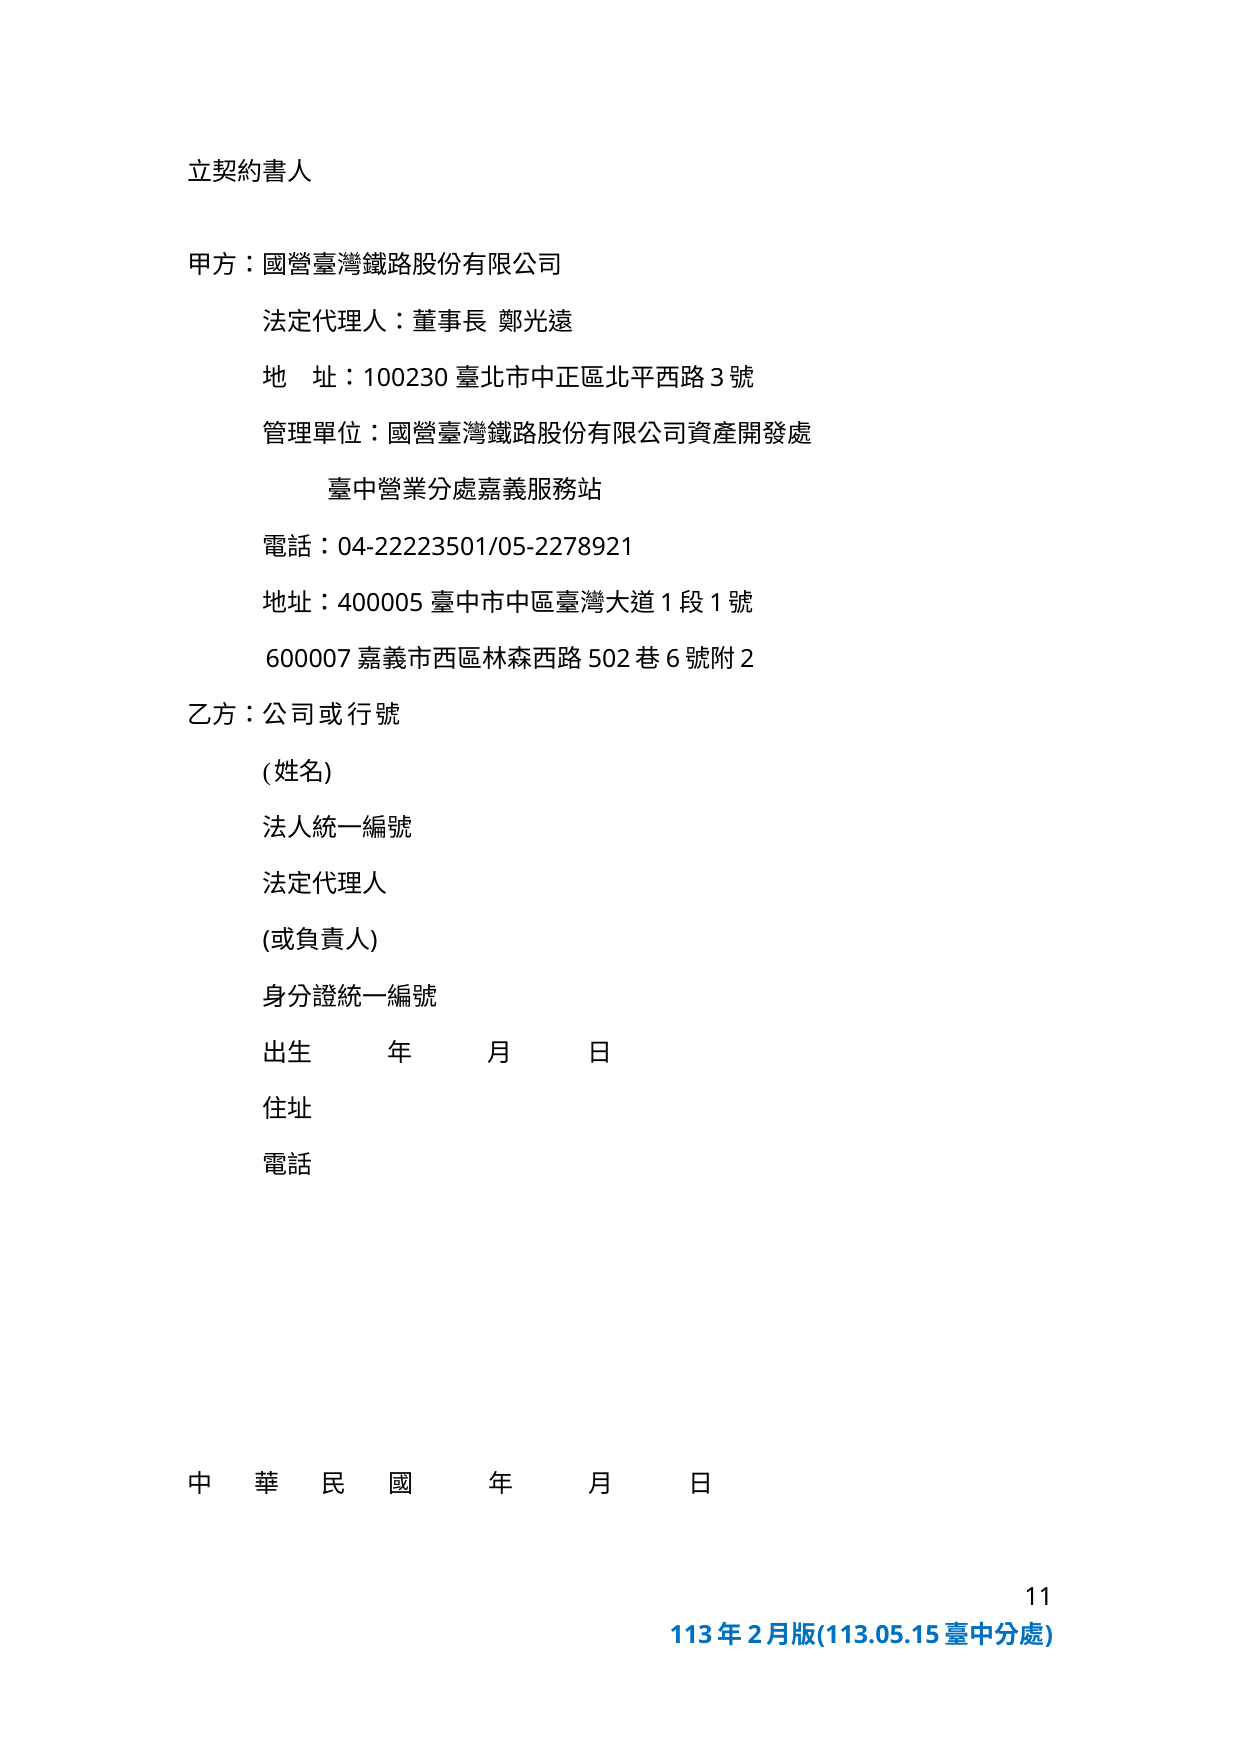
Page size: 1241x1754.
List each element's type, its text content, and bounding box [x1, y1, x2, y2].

text 乙方：公司或行號 [187, 694, 1053, 731]
text 管理單位：國營臺灣鐵路股份有限公司資產開發處 [262, 412, 1053, 450]
text 立契約書人 [187, 150, 1053, 187]
text (或負責人) [262, 919, 1053, 956]
text 600007 嘉義市西區林森西路502巷6號附2 [187, 637, 1053, 675]
text 住址 [262, 1087, 1053, 1125]
text 法定代理人：董事長 鄭光遠 [262, 300, 1053, 337]
text 電話 [262, 1144, 1053, 1181]
text 中 華 民 國 年 月 日 [187, 1462, 1092, 1500]
text (姓名) [262, 750, 1053, 787]
text 出生 年 月 日 [262, 1031, 1053, 1069]
text 臺中營業分處嘉義服務站 [262, 469, 1053, 506]
text 電話：04-22223501/05-2278921 [262, 525, 1053, 562]
text 地 址：100230 臺北市中正區北平西路3號 [262, 356, 1053, 394]
text 法人統一編號 [262, 806, 1053, 844]
text 法定代理人 [262, 862, 1053, 900]
text 身分證統一編號 [262, 975, 1053, 1012]
text 甲方：國營臺灣鐵路股份有限公司 [187, 244, 1053, 281]
text 地址：400005 臺中市中區臺灣大道1段1號 [262, 581, 1053, 619]
